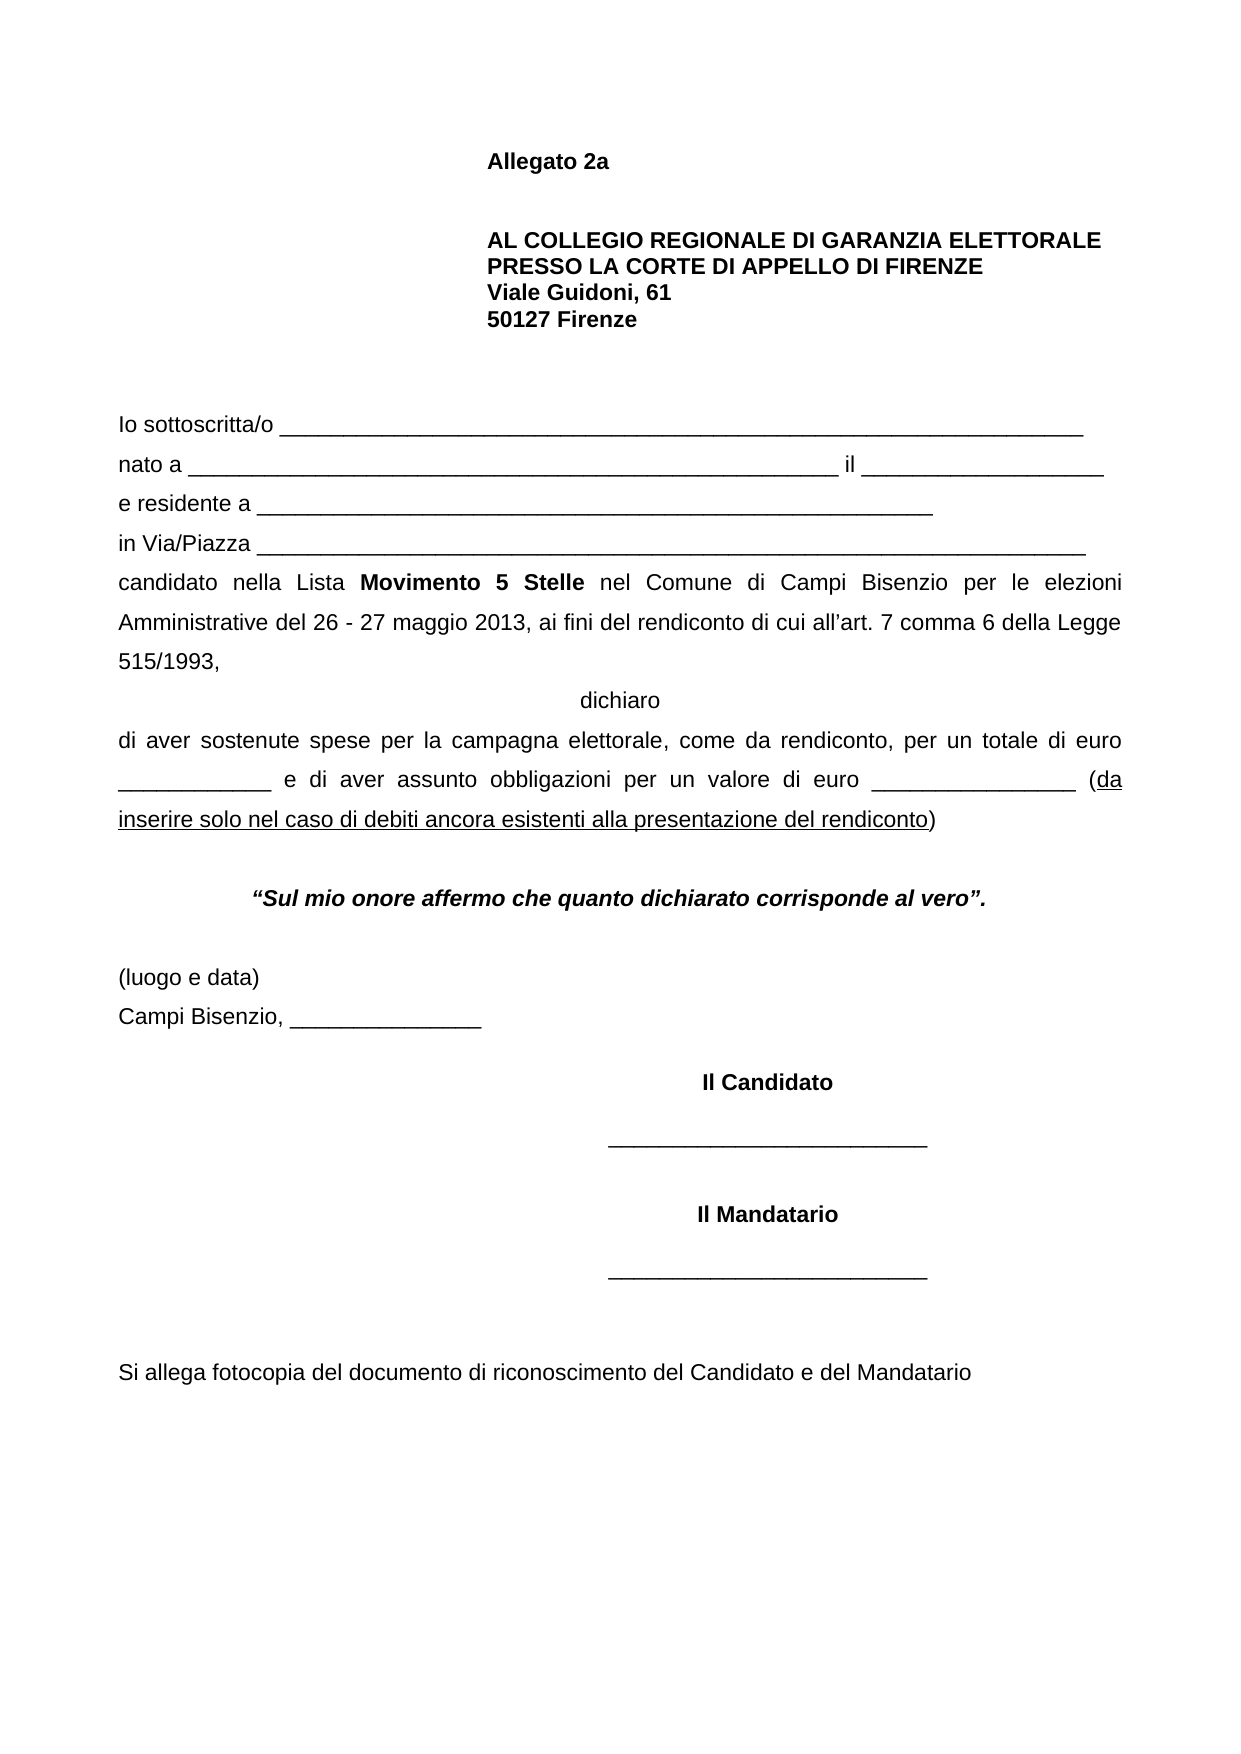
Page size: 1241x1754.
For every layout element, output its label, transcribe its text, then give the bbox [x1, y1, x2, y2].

text in Via/Piazza _________________________________________________________________ [118, 529, 1122, 556]
text candidato nella Lista Movimento 5 Stelle nel Comune di Campi Bisenzio per le elezioni Amministrative del 26 - 27 maggio 2013, ai fini del rendiconto di cui all’art. 7 comma 6 della Legge 515/1993, [118, 569, 1122, 674]
text dichiaro [118, 687, 1122, 714]
text e residente a _____________________________________________________ [118, 490, 1122, 516]
text “Sul mio onore affermo che quanto dichiarato corrisponde al vero”. [118, 885, 1122, 911]
text _________________________ [413, 1254, 1122, 1280]
text Campi Bisenzio, _______________ [118, 1003, 1122, 1030]
text 50127 Firenze [487, 306, 1122, 332]
text _________________________ [413, 1122, 1122, 1148]
text Allegato 2a [487, 148, 1122, 174]
text Viale Guidoni, 61 [487, 279, 1122, 306]
text (luogo e data) [118, 964, 1122, 990]
text AL COLLEGIO REGIONALE DI GARANZIA ELETTORALE [487, 227, 1122, 253]
text Io sottoscritta/o _______________________________________________________________ [118, 411, 1122, 437]
text Il Mandatario [413, 1201, 1122, 1227]
text PRESSO LA CORTE DI APPELLO DI FIRENZE [487, 253, 1122, 279]
text Il Candidato [413, 1069, 1122, 1096]
text di aver sostenute spese per la campagna elettorale, come da rendiconto, per un totale di euro ____________ e di aver assunto obbligazioni per un valore di euro ________________ (da inserire solo nel caso di debiti ancora esistenti alla presentazione del rendiconto) [118, 727, 1122, 832]
text Si allega fotocopia del documento di riconoscimento del Candidato e del Mandatario [118, 1359, 1122, 1385]
text nato a ___________________________________________________ il ___________________ [118, 451, 1122, 477]
